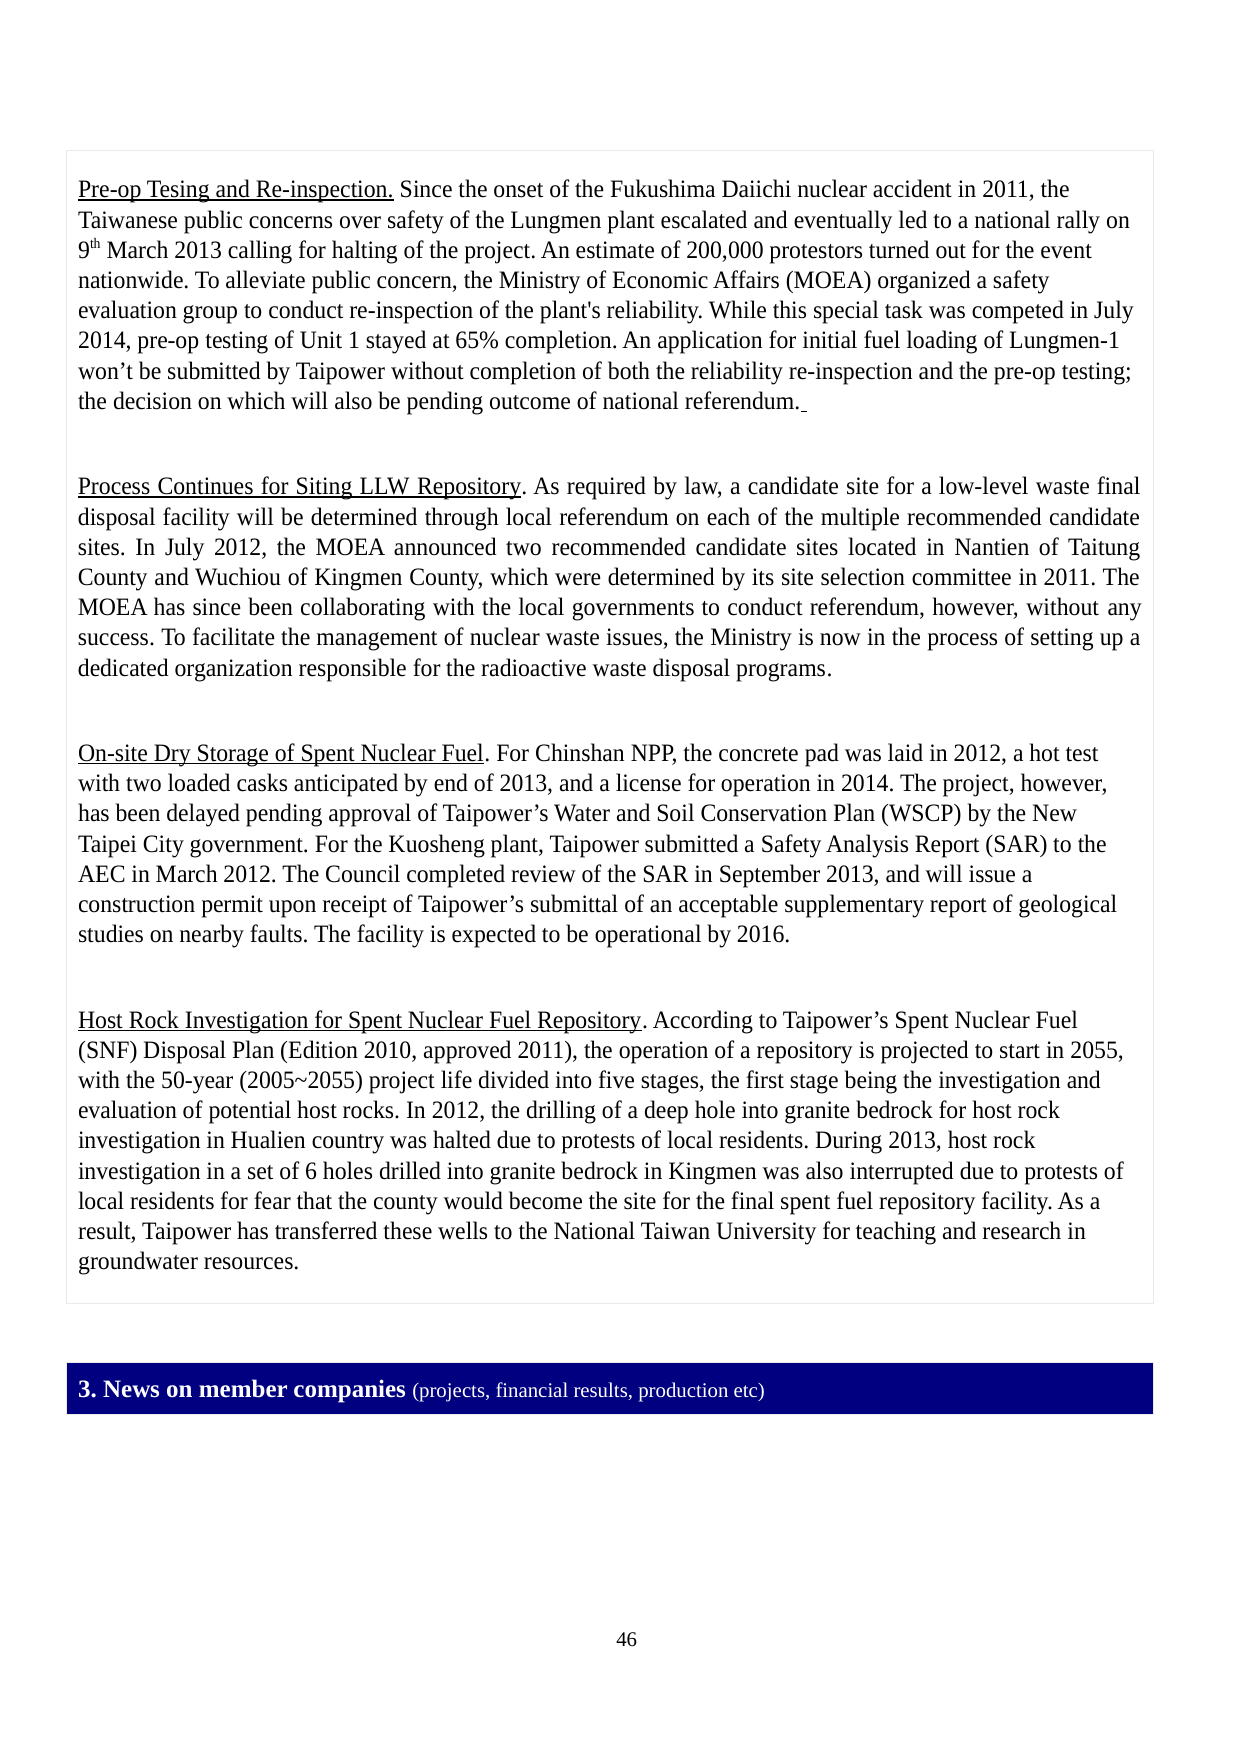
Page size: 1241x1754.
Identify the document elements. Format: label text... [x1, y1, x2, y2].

table_header 3. News on member companies (projects, financial results, production etc) [67, 1363, 1153, 1414]
table_cell Pre-op Tesing and Re-inspection. Since the onset of the Fukushima Daiichi nuclear accident in 2011, the Taiwanese public concerns over safety of the Lungmen plant escalated and eventually led to a national rally on 9th March 2013 calling for halting of the project. An estimate of 200,000 protestors turned out for the event nationwide. To alleviate public concern, the Ministry of Economic Affairs (MOEA) organized a safety evaluation group to conduct re-inspection of the plant's reliability. While this special task was competed in July 2014, pre-op testing of Unit 1 stayed at 65% completion. An application for initial fuel loading of Lungmen-1 won’t be submitted by Taipower without completion of both the reliability re-inspection and the pre-op testing; the decision on which will also be pending outcome of national referendum. Process Continues for Siting LLW Repository. As required by law, a candidate site for a low-level waste final disposal facility will be determined through local referendum on each of the multiple recommended candidate sites. In July 2012, the MOEA announced two recommended candidate sites located in Nantien of Taitung County and Wuchiou of Kingmen County, which were determined by its site selection committee in 2011. The MOEA has since been collaborating with the local governments to conduct referendum, however, without any success. To facilitate the management of nuclear waste issues, the Ministry is now in the process of setting up a dedicated organization responsible for the radioactive waste disposal programs. On-site Dry Storage of Spent Nuclear Fuel. For Chinshan NPP, the concrete pad was laid in 2012, a hot test with two loaded casks anticipated by end of 2013, and a license for operation in 2014. The project, however, has been delayed pending approval of Taipower’s Water and Soil Conservation Plan (WSCP) by the New Taipei City government. For the Kuosheng plant, Taipower submitted a Safety Analysis Report (SAR) to the AEC in March 2012. The Council completed review of the SAR in September 2013, and will issue a construction permit upon receipt of Taipower’s submittal of an acceptable supplementary report of geological studies on nearby faults. The facility is expected to be operational by 2016. Host Rock Investigation for Spent Nuclear Fuel Repository. According to Taipower’s Spent Nuclear Fuel (SNF) Disposal Plan (Edition 2010, approved 2011), the operation of a repository is projected to start in 2055, with the 50-year (2005~2055) project life divided into five stages, the first stage being the investigation and evaluation of potential host rocks. In 2012, the drilling of a deep hole into granite bedrock for host rock investigation in Hualien country was halted due to protests of local residents. During 2013, host rock investigation in a set of 6 holes drilled into granite bedrock in Kingmen was also interrupted due to protests of local residents for fear that the county would become the site for the final spent fuel repository facility. As a result, Taipower has transferred these wells to the National Taiwan University for teaching and research in groundwater resources. [67, 151, 1153, 1303]
